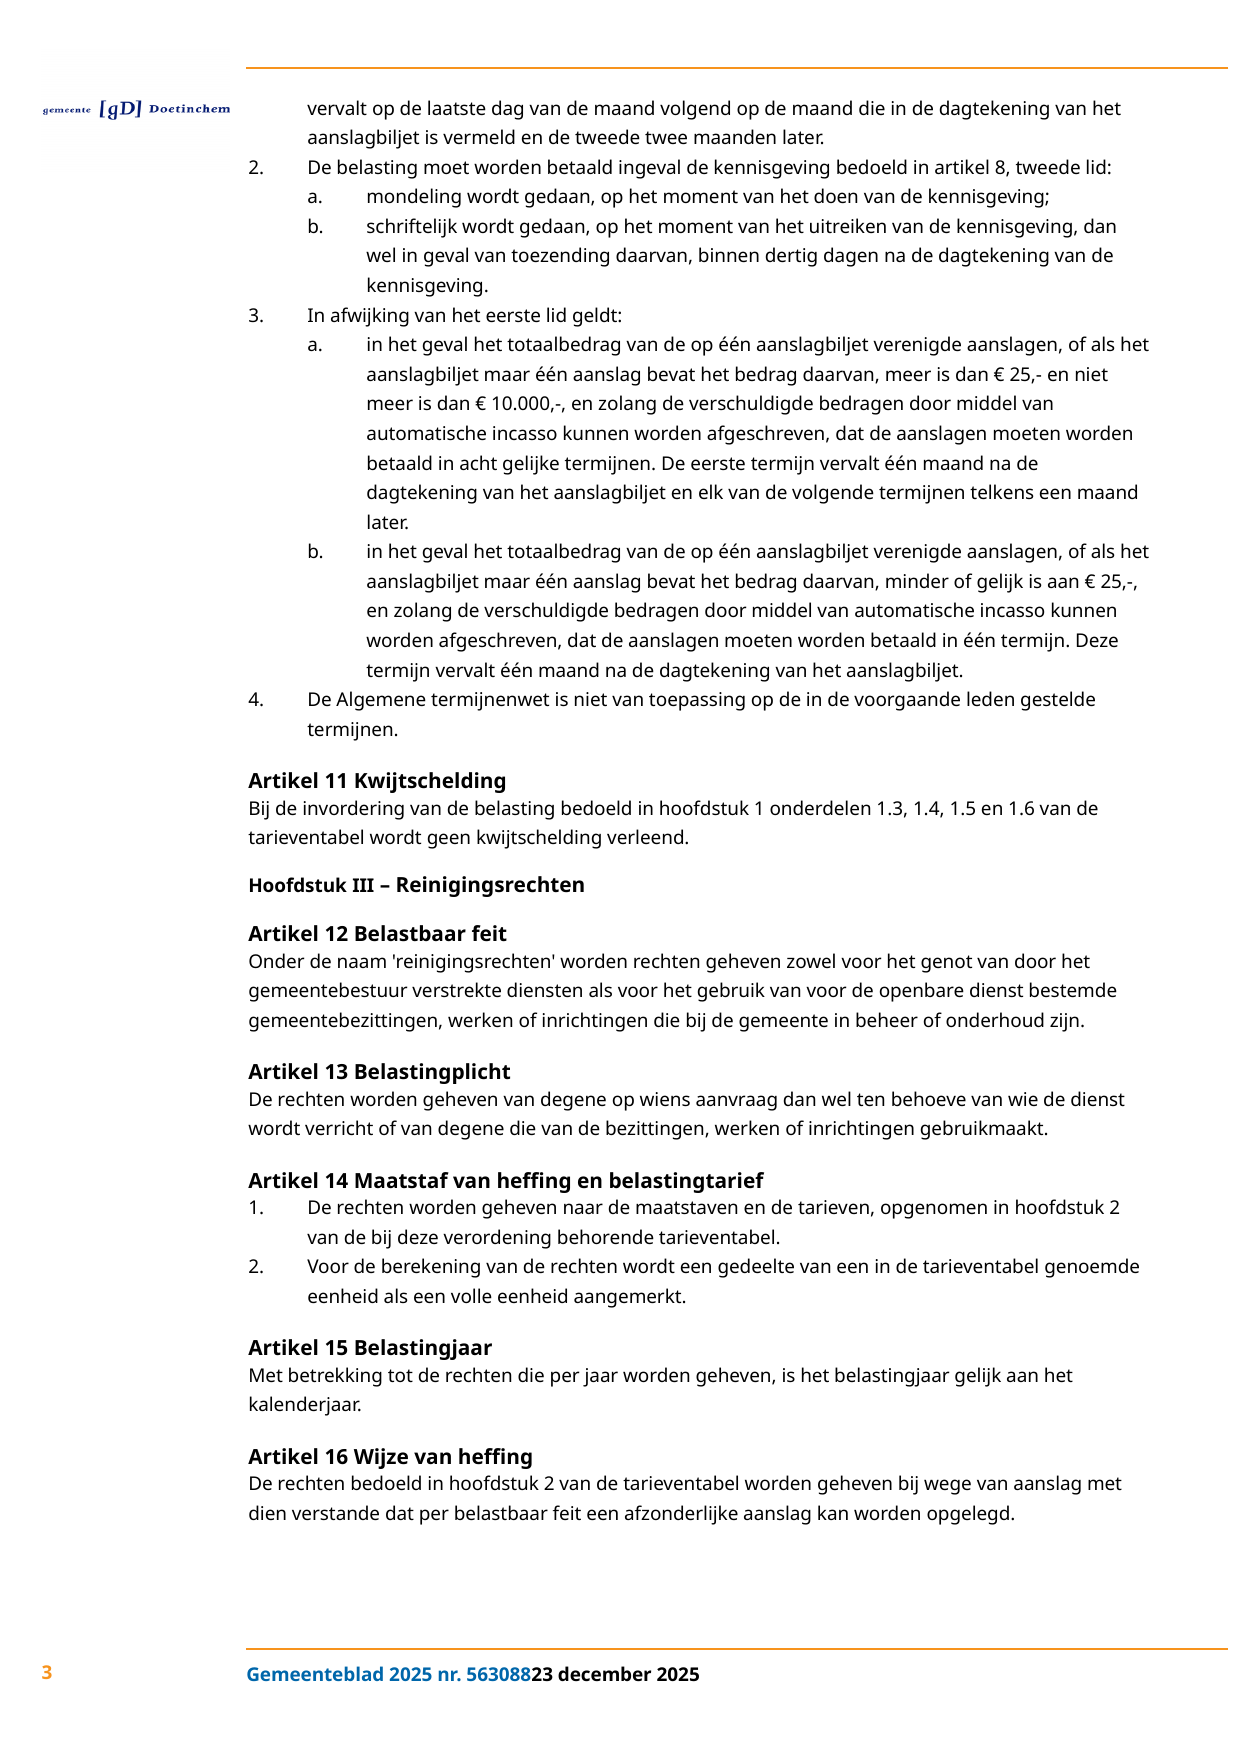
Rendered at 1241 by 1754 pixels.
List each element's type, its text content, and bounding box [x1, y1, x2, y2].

text De rechten bedoeld in hoofdstuk 2 van de tarieventabel worden geheven bij wege van aanslag met dien verstande dat per belastbaar feit een afzonderlijke aanslag kan worden opgelegd. [248, 1470, 1152, 1526]
text Artikel 16 Wijze van heffing [248, 1442, 1152, 1470]
list mondeling wordt gedaan, op het moment van het doen van de kennisgeving; [307, 183, 1152, 209]
picture [41, 47, 231, 172]
text Met betrekking tot de rechten die per jaar worden geheven, is het belastingjaar gelijk aan het kalenderjaar. [248, 1362, 1152, 1417]
text Artikel 13 Belastingplicht [248, 1057, 1152, 1086]
text Artikel 14 Maatstaf van heffing en belastingtarief [248, 1166, 1152, 1194]
list De belasting moet worden betaald ingeval de kennisgeving bedoeld in artikel 8, tweede lid: [248, 154, 1152, 180]
text De rechten worden geheven van degene op wiens aanvraag dan wel ten behoeve van wie de dienst wordt verricht of van degene die van de bezittingen, werken of inrichtingen gebruikmaakt. [248, 1086, 1152, 1141]
list in het geval het totaalbedrag van de op één aanslagbiljet verenigde aanslagen, of als het aanslagbiljet maar één aanslag bevat het bedrag daarvan, meer is dan € 25,- en niet meer is dan € 10.000,-, en zolang de verschuldigde bedragen door middel van automatische incasso kunnen worden afgeschreven, dat de aanslagen moeten worden betaald in acht gelijke termijnen. De eerste termijn vervalt één maand na de dagtekening van het aanslagbiljet en elk van de volgende termijnen telkens een maand later. [307, 331, 1152, 535]
list vervalt op de laatste dag van de maand volgend op de maand die in de dagtekening van het aanslagbiljet is vermeld en de tweede twee maanden later. [248, 95, 1152, 150]
list In afwijking van het eerste lid geldt: [248, 302, 1152, 328]
list in het geval het totaalbedrag van de op één aanslagbiljet verenigde aanslagen, of als het aanslagbiljet maar één aanslag bevat het bedrag daarvan, minder of gelijk is aan € 25,-, en zolang de verschuldigde bedragen door middel van automatische incasso kunnen worden afgeschreven, dat de aanslagen moeten worden betaald in één termijn. Deze termijn vervalt één maand na de dagtekening van het aanslagbiljet. [307, 538, 1152, 683]
text Artikel 15 Belastingjaar [248, 1333, 1152, 1362]
text Hoofdstuk III – Reinigingsrechten [248, 870, 1152, 898]
text Bij de invordering van de belasting bedoeld in hoofdstuk 1 onderdelen 1.3, 1.4, 1.5 en 1.6 van de tarieventabel wordt geen kwijtschelding verleend. [248, 795, 1152, 850]
text Onder de naam 'reinigingsrechten' worden rechten geheven zowel voor het genot van door het gemeentebestuur verstrekte diensten als voor het gebruik van voor de openbare dienst bestemde gemeentebezittingen, werken of inrichtingen die bij de gemeente in beheer of onderhoud zijn. [248, 948, 1152, 1033]
text Artikel 12 Belastbaar feit [248, 919, 1152, 948]
list De rechten worden geheven naar de maatstaven en de tarieven, opgenomen in hoofdstuk 2 van de bij deze verordening behorende tarieventabel. [248, 1194, 1152, 1249]
list Voor de berekening van de rechten wordt een gedeelte van een in de tarieventabel genoemde eenheid als een volle eenheid aangemerkt. [248, 1253, 1152, 1309]
list De Algemene termijnenwet is niet van toepassing op de in de voorgaande leden gestelde termijnen. [248, 686, 1152, 742]
text Artikel 11 Kwijtschelding [248, 766, 1152, 795]
list schriftelijk wordt gedaan, op het moment van het uitreiken van de kennisgeving, dan wel in geval van toezending daarvan, binnen dertig dagen na de dagtekening van de kennisgeving. [307, 213, 1152, 298]
